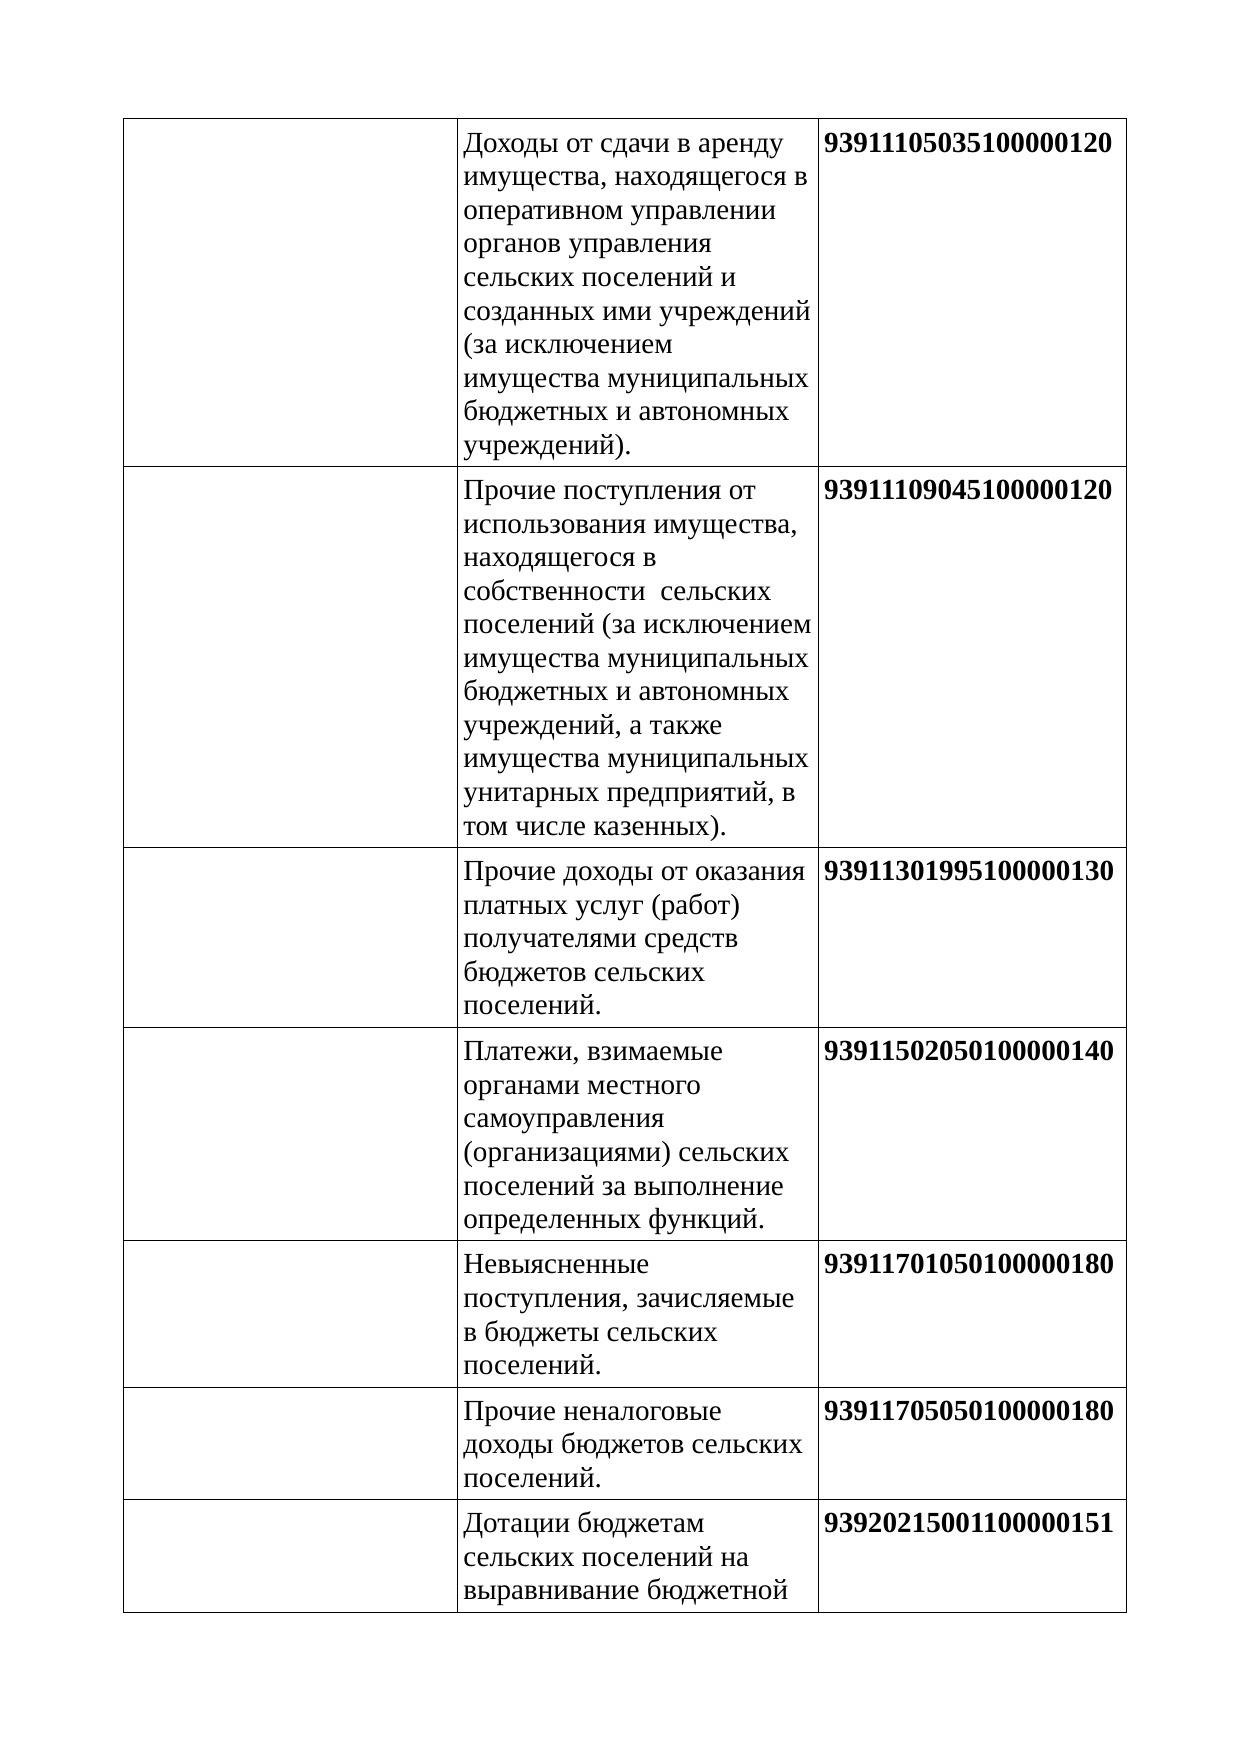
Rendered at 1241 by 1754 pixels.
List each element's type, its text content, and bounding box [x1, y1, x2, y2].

table_cell 93911705050100000180 [819, 1388, 1126, 1499]
table_cell [124, 467, 457, 847]
table_cell 93911701050100000180 [819, 1241, 1126, 1387]
table_cell [124, 119, 457, 466]
table_cell [124, 1388, 457, 1499]
table_cell 93920215001100000151 [819, 1500, 1126, 1612]
table_cell Прочие доходы от оказания платных услуг (работ) получателями средств бюджетов сельских поселений. [458, 848, 818, 1027]
table_cell [124, 1028, 457, 1240]
table_cell 93911109045100000120 [819, 467, 1126, 847]
table_cell Дотации бюджетам сельских поселений на выравнивание бюджетной [458, 1500, 818, 1612]
table_cell 93911105035100000120 [819, 119, 1126, 466]
table_cell Платежи, взимаемые органами местного самоуправления (организациями) сельских поселений за выполнение определенных функций. [458, 1028, 818, 1240]
table_cell [124, 1500, 457, 1612]
table_cell 93911301995100000130 [819, 848, 1126, 1027]
table_cell Прочие неналоговые доходы бюджетов сельских поселений. [458, 1388, 818, 1499]
table_cell 93911502050100000140 [819, 1028, 1126, 1240]
table_cell [124, 848, 457, 1027]
table_cell Невыясненные поступления, зачисляемые в бюджеты сельских поселений. [458, 1241, 818, 1387]
table_cell Прочие поступления от использования имущества, находящегося в собственности сельских поселений (за исключением имущества муниципальных бюджетных и автономных учреждений, а также имущества муниципальных унитарных предприятий, в том числе казенных). [458, 467, 818, 847]
table_cell Доходы от сдачи в аренду имущества, находящегося в оперативном управлении органов управления сельских поселений и созданных ими учреждений (за исключением имущества муниципальных бюджетных и автономных учреждений). [458, 119, 818, 466]
table_cell [124, 1241, 457, 1387]
